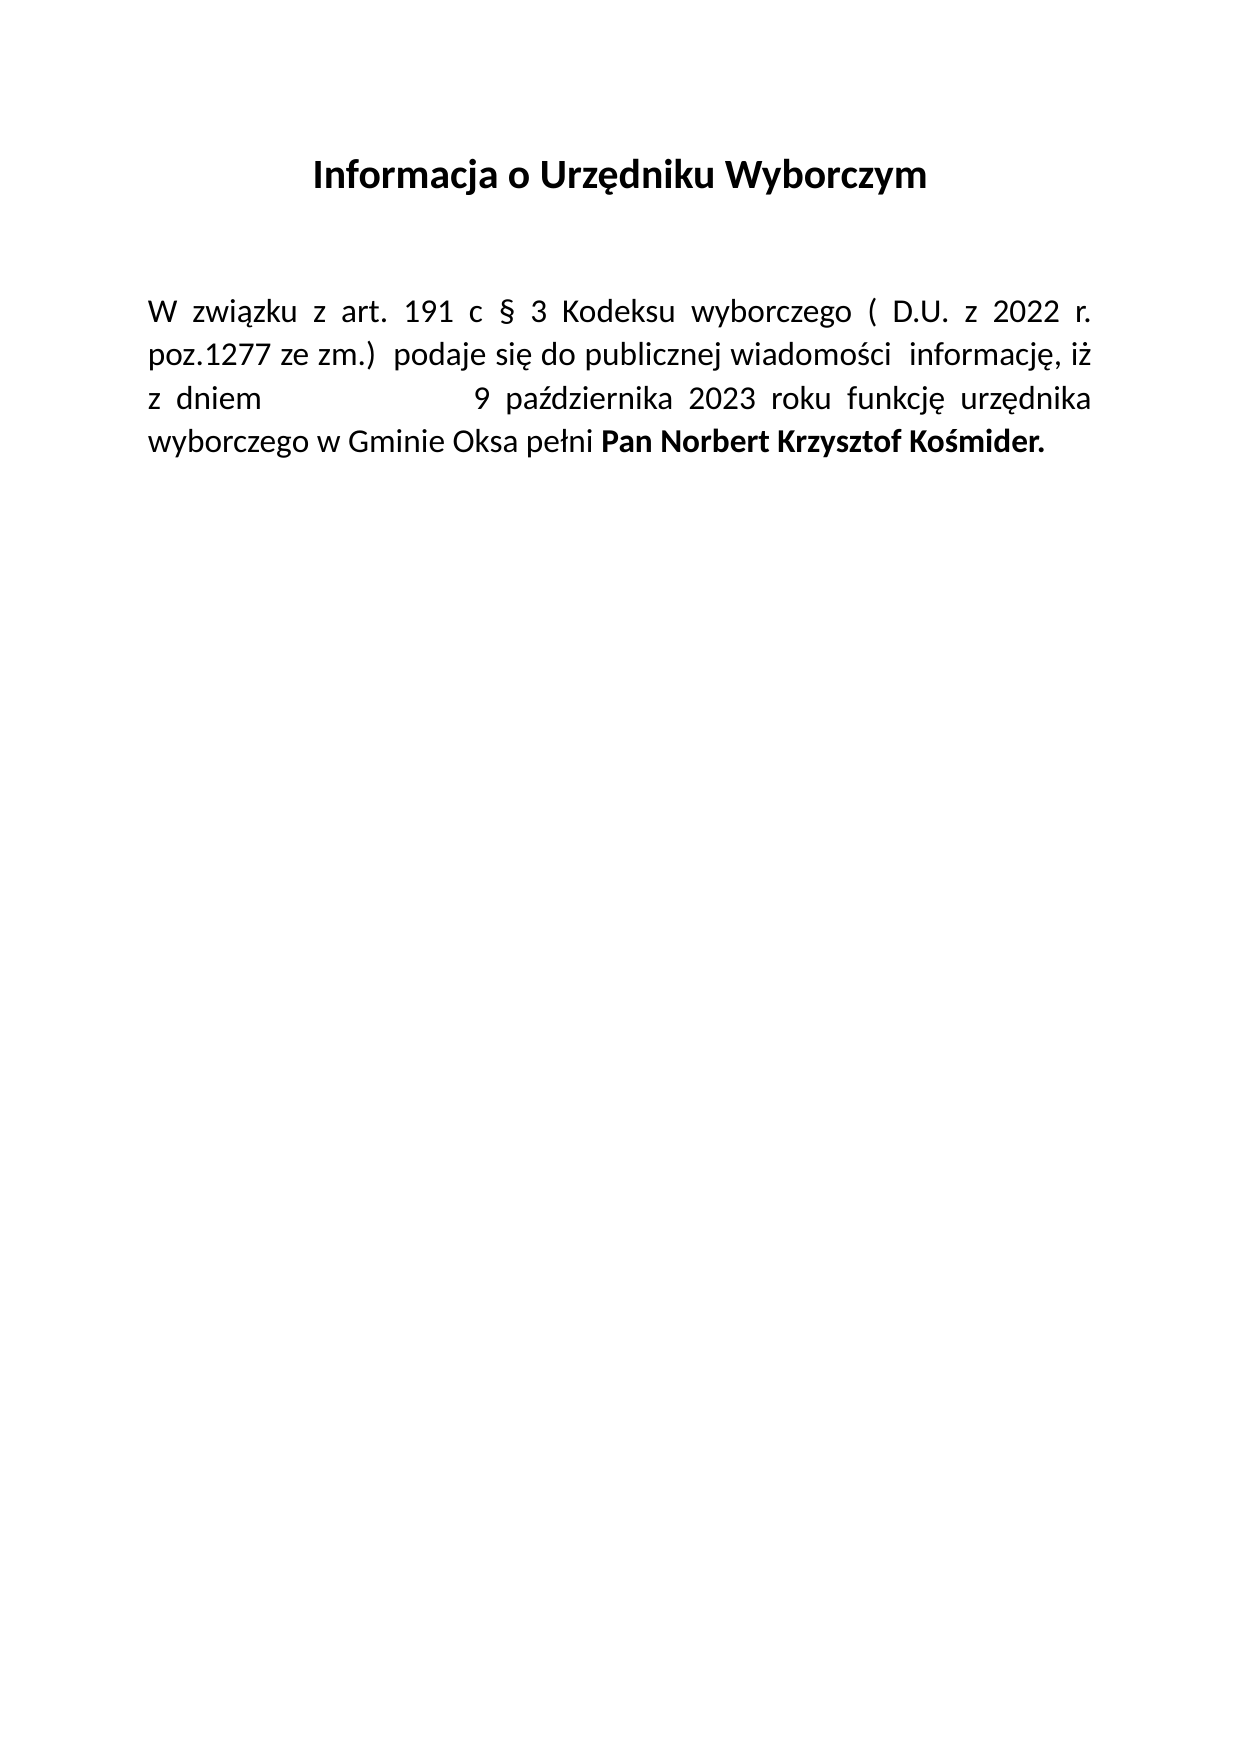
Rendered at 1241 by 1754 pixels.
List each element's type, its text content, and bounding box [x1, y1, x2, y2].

text W związku z art. 191 c § 3 Kodeksu wyborczego ( D.U. z 2022 r. poz.1277 ze zm.) podaje się do publicznej wiadomości informację, iż z dniem 9 października 2023 roku funkcję urzędnika wyborczego w Gminie Oksa pełni Pan Norbert Krzysztof Kośmider. [148, 290, 1093, 461]
text Informacja o Urzędniku Wyborczym [148, 148, 1093, 198]
